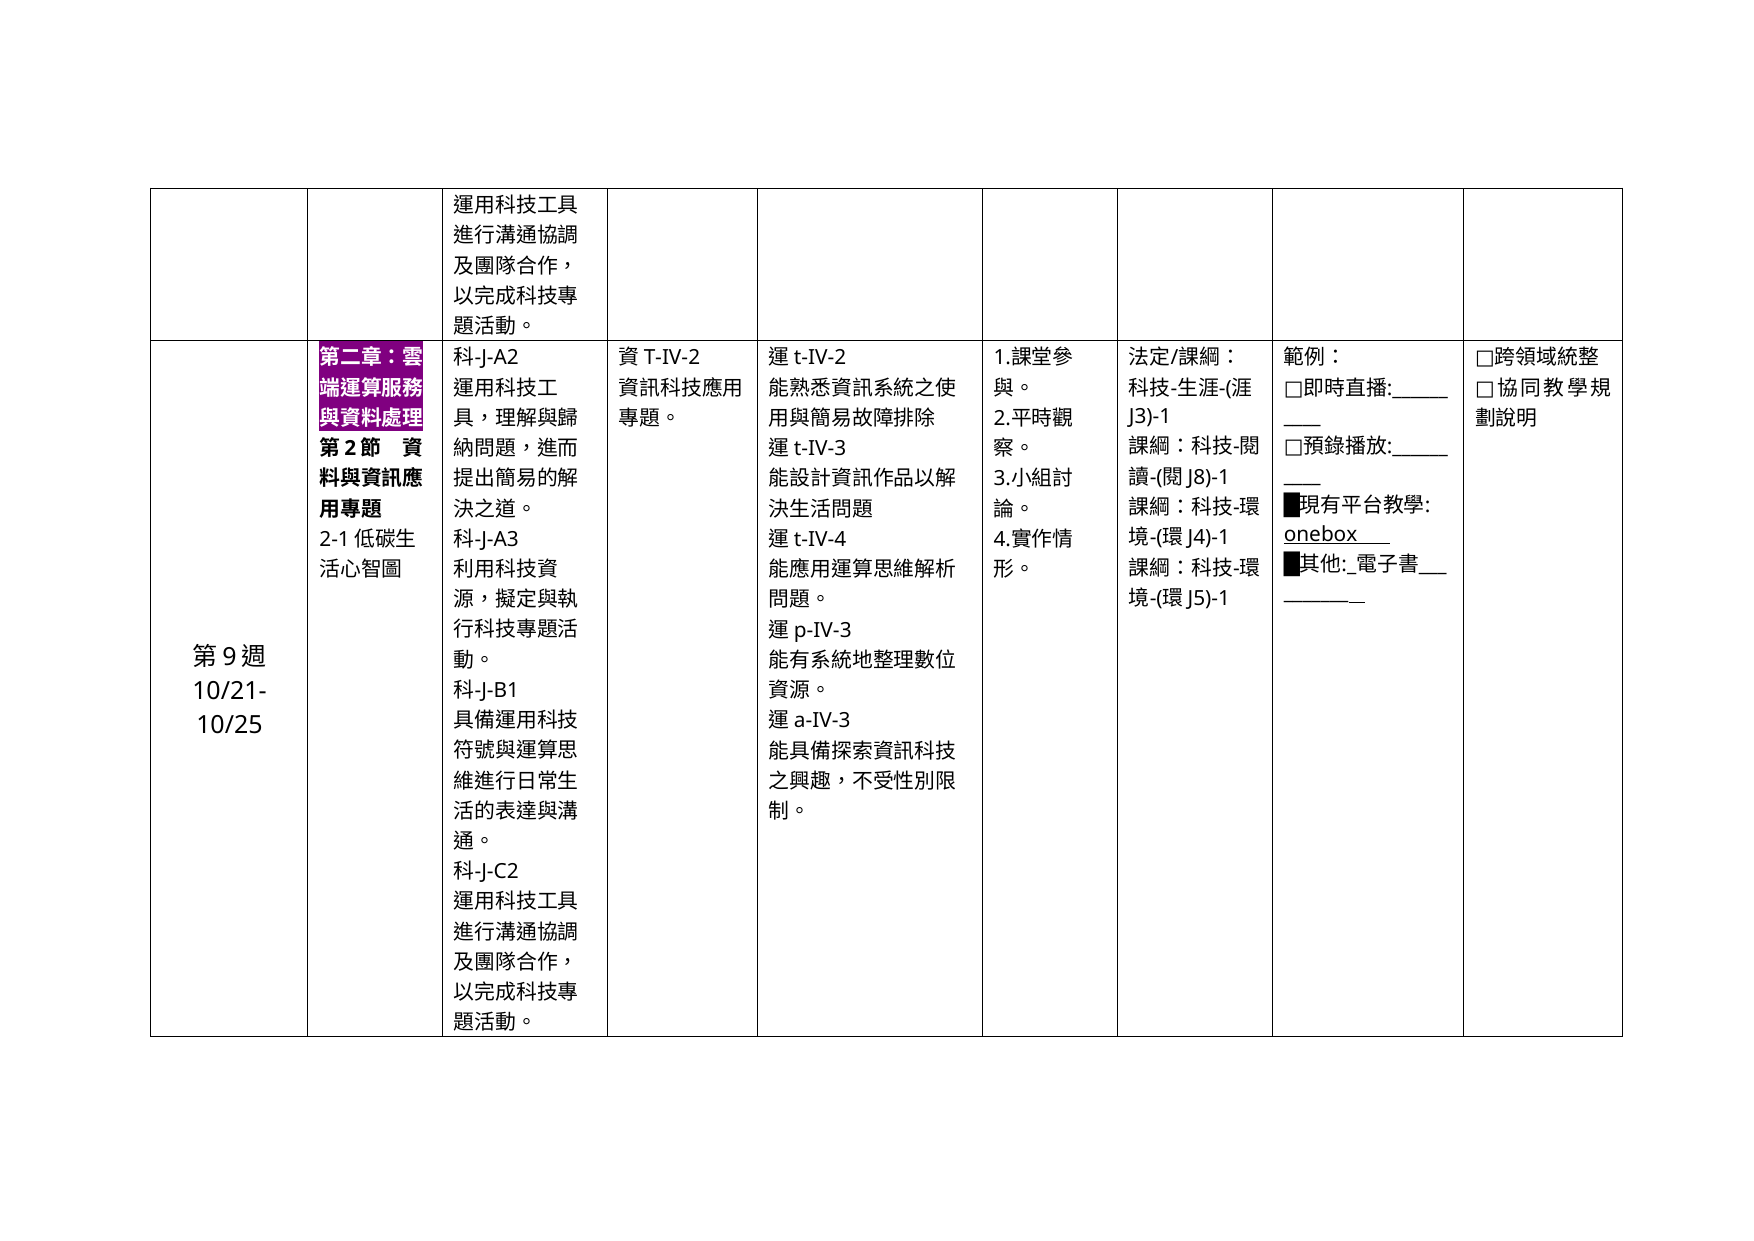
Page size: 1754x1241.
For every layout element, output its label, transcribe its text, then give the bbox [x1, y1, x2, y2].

table_cell [1464, 189, 1622, 339]
table_cell [1118, 189, 1272, 339]
table_cell 範例： □即時直播:__________ □預錄播放:__________ █現有平台教學: onebox █其他:_電子書__________ [1273, 341, 1463, 1036]
table_cell 第9週 10/21-10/25 [151, 341, 307, 1036]
table_cell [308, 189, 442, 339]
table_cell 1.課堂參與。 2.平時觀察。 3.小組討論。 4.實作情形。 [983, 341, 1117, 1036]
table_cell 第二章：雲端運算服務與資料處理 第2節 資料與資訊應用專題 2-1低碳生活心智圖 [308, 341, 442, 1036]
table_cell 科-J-A2 運用科技工具，理解與歸納問題，進而提出簡易的解決之道。 科-J-A3 利用科技資源，擬定與執行科技專題活動。 科-J-B1 具備運用科技符號與運算思維進行日常生活的表達與溝通。 科-J-C2 運用科技工具進行溝通協調及團隊合作，以完成科技專題活動。 [443, 341, 607, 1036]
table_cell [983, 189, 1117, 339]
table_cell □跨領域統整 □協同教學規劃說明 [1464, 341, 1622, 1036]
table_cell 運用科技工具進行溝通協調及團隊合作，以完成科技專題活動。 [443, 189, 607, 339]
table_cell [608, 189, 757, 339]
table_cell 法定/課綱：科技-生涯-(涯J3)-1 課綱：科技-閱讀-(閱J8)-1 課綱：科技-環境-(環J4)-1 課綱：科技-環境-(環J5)-1 [1118, 341, 1272, 1036]
table_cell 資T-IV-2 資訊科技應用專題。 [608, 341, 757, 1036]
table_cell 運t-IV-2 能熟悉資訊系統之使用與簡易故障排除 運t-IV-3 能設計資訊作品以解決生活問題 運t-IV-4 能應用運算思維解析問題。 運p-IV-3 能有系統地整理數位資源。 運a-IV-3 能具備探索資訊科技之興趣，不受性別限制。 [758, 341, 982, 1036]
table_cell [1273, 189, 1463, 339]
table_cell [151, 189, 307, 339]
table_cell [758, 189, 982, 339]
